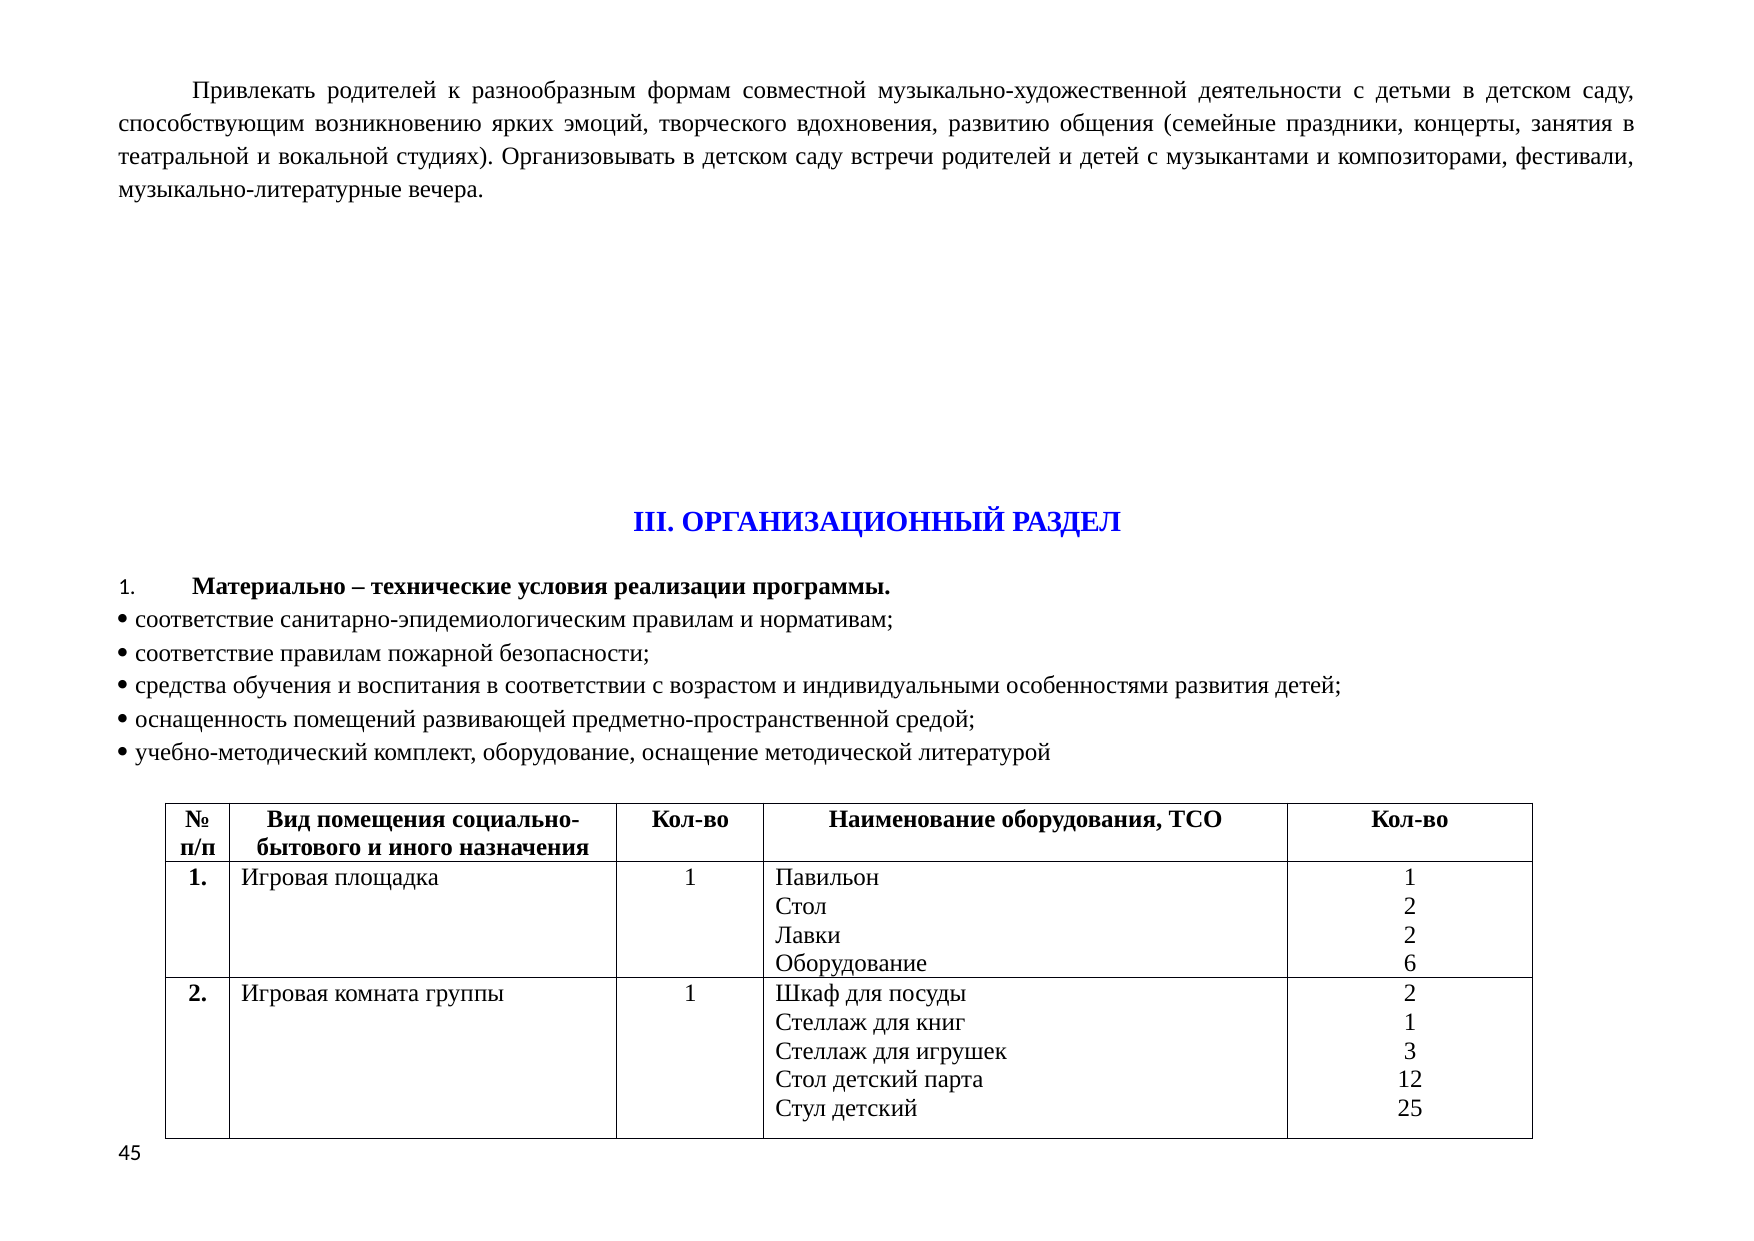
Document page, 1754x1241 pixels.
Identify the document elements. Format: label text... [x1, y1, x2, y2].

table_cell Игровая комната группы [230, 978, 616, 1137]
table_header Кол-во [617, 804, 763, 861]
table_header Кол-во [1288, 804, 1532, 861]
table_cell 2. [166, 978, 229, 1137]
text  соответствие правилам пожарной безопасности; [118, 638, 1636, 666]
text  учебно-методический комплект, оборудование, оснащение методической литературой [118, 737, 1636, 765]
text Привлекать родителей к разнообразным формам совместной музыкально-художественной деятельности с детьми в детском саду, способствующим возникновению ярких эмоций, творческого вдохновения, развитию общения (семейные праздники, концерты, занятия в театральной и вокальной студиях). Организовывать в детском саду встречи родителей и детей с музыкантами и композиторами, фестивали, музыкально-литературные вечера. [118, 75, 1636, 203]
list Материально – технические условия реализации программы. [118, 571, 1636, 600]
table_cell Шкаф для посуды Стеллаж для книг Стеллаж для игрушек Стол детский парта Стул детский [764, 978, 1287, 1137]
table_cell 1. [166, 862, 229, 977]
text  средства обучения и воспитания в соответствии с возрастом и индивидуальными особенностями развития детей; [118, 671, 1636, 699]
table_header № п/п [166, 804, 229, 861]
text III. ОРГАНИЗАЦИОННЫЙ РАЗДЕЛ [118, 504, 1636, 538]
table_cell 1 2 2 6 [1288, 862, 1532, 977]
table_cell Павильон Стол Лавки Оборудование [764, 862, 1287, 977]
table_cell 1 [617, 978, 763, 1137]
table_cell 1 [617, 862, 763, 977]
table_header Вид помещения социально-бытового и иного назначения [230, 804, 616, 861]
text  соответствие санитарно-эпидемиологическим правилам и нормативам; [118, 604, 1636, 633]
table_cell 2 1 3 12 25 [1288, 978, 1532, 1137]
table_cell Игровая площадка [230, 862, 616, 977]
table_header Наименование оборудования, ТСО [764, 804, 1287, 861]
text  оснащенность помещений развивающей предметно-пространственной средой; [118, 704, 1636, 732]
